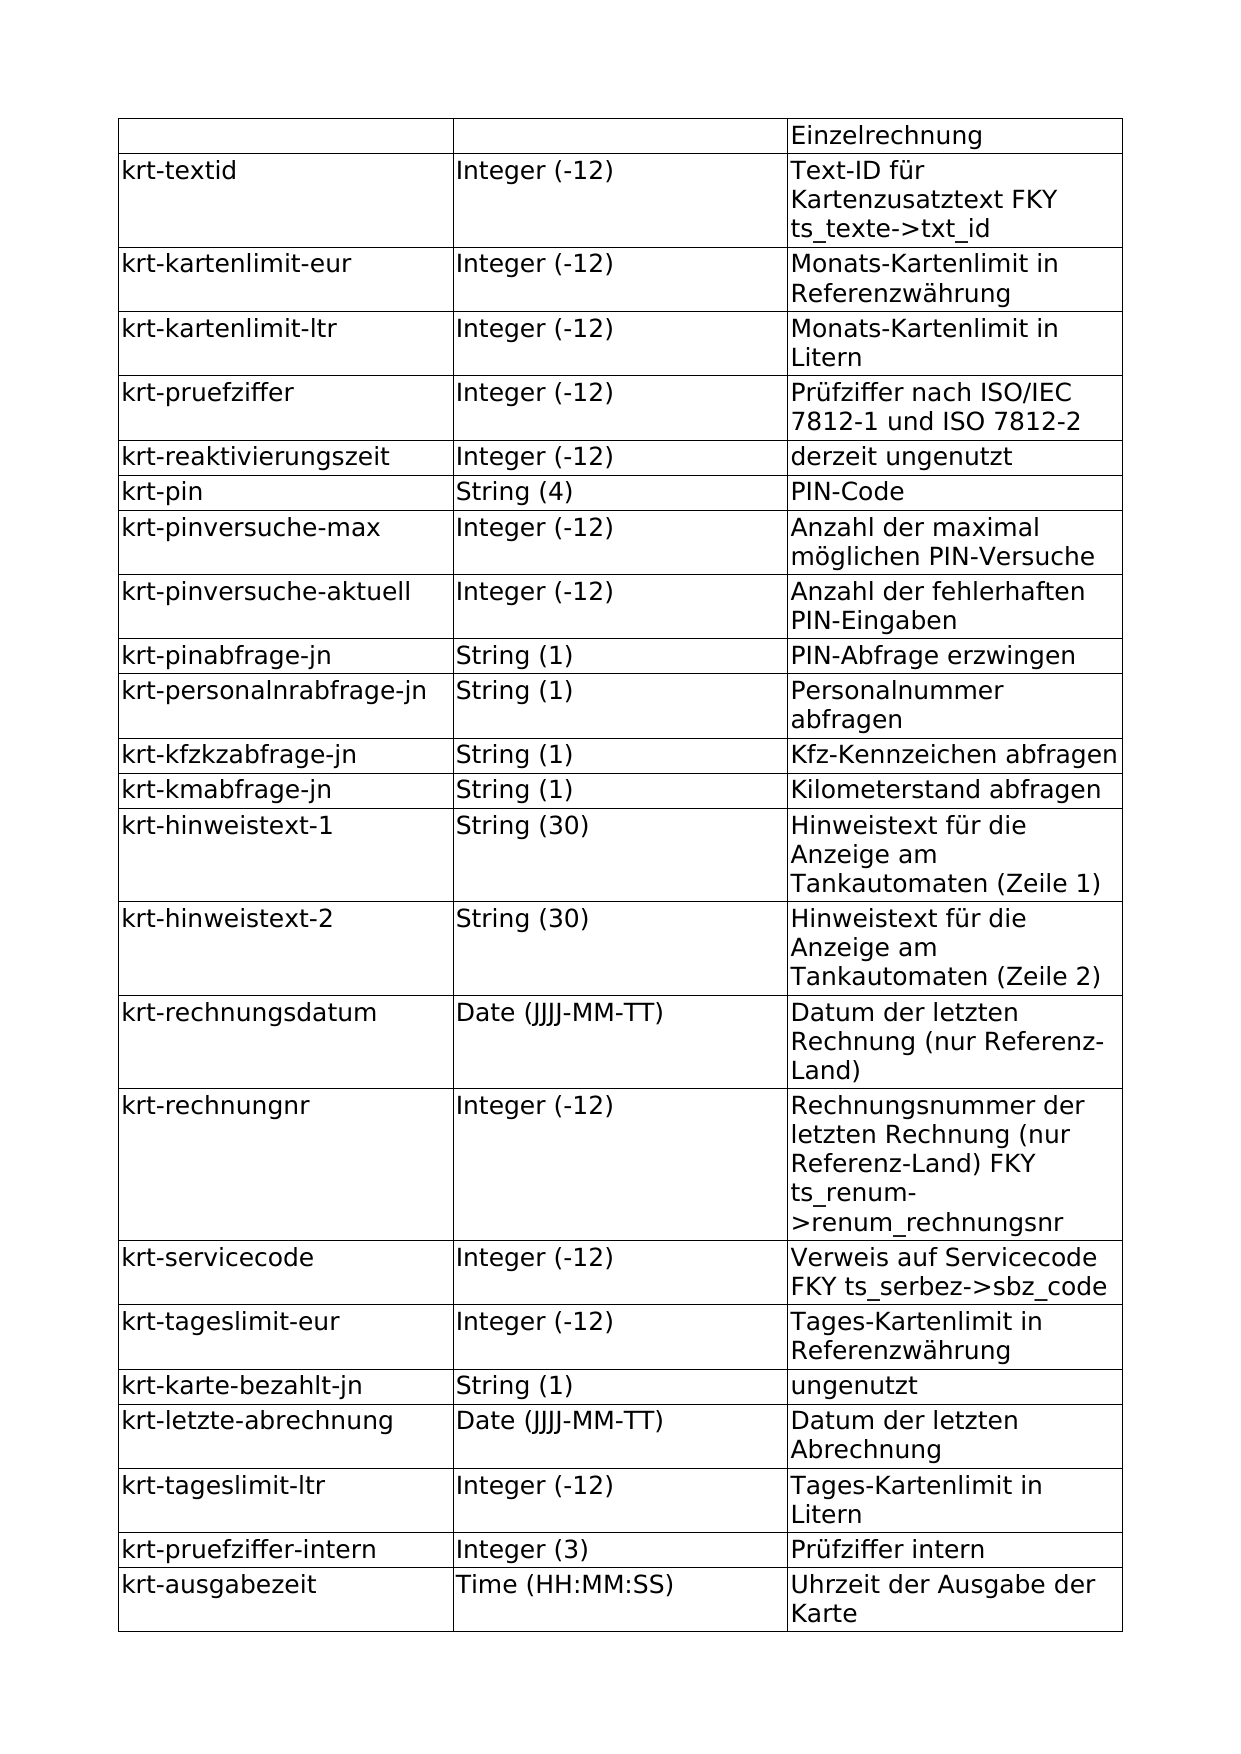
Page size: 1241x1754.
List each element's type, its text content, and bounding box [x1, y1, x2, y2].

table_cell krt-pinabfrage-jn [119, 639, 453, 673]
table_cell Integer (-12) [454, 248, 787, 311]
table_cell Integer (-12) [454, 1469, 787, 1532]
table_cell krt-pinversuche-aktuell [119, 575, 453, 638]
table_cell [119, 119, 453, 153]
table_cell Prüfziffer nach ISO/IEC 7812-1 und ISO 7812-2 [788, 376, 1122, 439]
table_cell Integer (-12) [454, 1089, 787, 1240]
table_cell krt-letzte-abrechnung [119, 1405, 453, 1468]
table_cell Integer (-12) [454, 154, 787, 247]
table_cell String (4) [454, 476, 787, 510]
table_cell [454, 119, 787, 153]
table_cell Hinweistext für die Anzeige am Tankautomaten (Zeile 2) [788, 902, 1122, 995]
table_cell Anzahl der fehlerhaften PIN-Eingaben [788, 575, 1122, 638]
table_cell Anzahl der maximal möglichen PIN-Versuche [788, 511, 1122, 574]
table_cell Integer (3) [454, 1533, 787, 1567]
table_cell Personalnummer abfragen [788, 674, 1122, 738]
table_cell krt-personalnrabfrage-jn [119, 674, 453, 738]
table_cell krt-pruefziffer-intern [119, 1533, 453, 1567]
table_cell Integer (-12) [454, 575, 787, 638]
table_cell krt-hinweistext-1 [119, 809, 453, 901]
table_cell krt-kartenlimit-ltr [119, 312, 453, 375]
table_cell Tages-Kartenlimit in Litern [788, 1469, 1122, 1532]
table_cell Einzelrechnung [788, 119, 1122, 153]
table_cell krt-rechnungsdatum [119, 996, 453, 1088]
table_cell PIN-Abfrage erzwingen [788, 639, 1122, 673]
table_cell krt-kartenlimit-eur [119, 248, 453, 311]
table_cell krt-hinweistext-2 [119, 902, 453, 995]
table_cell Integer (-12) [454, 1305, 787, 1368]
table_cell krt-kfzkzabfrage-jn [119, 739, 453, 773]
table_cell krt-ausgabezeit [119, 1568, 453, 1631]
table_cell krt-rechnungnr [119, 1089, 453, 1240]
table_cell Monats-Kartenlimit in Litern [788, 312, 1122, 375]
table_cell Integer (-12) [454, 376, 787, 439]
table_cell PIN-Code [788, 476, 1122, 510]
table_cell krt-servicecode [119, 1241, 453, 1304]
table_cell Text-ID für Kartenzusatztext FKY ts_texte->txt_id [788, 154, 1122, 247]
table_cell String (30) [454, 902, 787, 995]
table_cell Monats-Kartenlimit in Referenzwährung [788, 248, 1122, 311]
table_cell krt-textid [119, 154, 453, 247]
table_cell Time (HH:MM:SS) [454, 1568, 787, 1631]
table_cell krt-tageslimit-ltr [119, 1469, 453, 1532]
table_cell krt-kmabfrage-jn [119, 774, 453, 808]
table_cell String (30) [454, 809, 787, 901]
table_cell krt-pinversuche-max [119, 511, 453, 574]
table_cell Integer (-12) [454, 312, 787, 375]
table_cell Rechnungsnummer der letzten Rechnung (nur Referenz-Land) FKY ts_renum->renum_rechnungsnr [788, 1089, 1122, 1240]
table_cell ungenutzt [788, 1370, 1122, 1403]
table_cell Kfz-Kennzeichen abfragen [788, 739, 1122, 773]
table_cell Verweis auf Servicecode FKY ts_serbez->sbz_code [788, 1241, 1122, 1304]
table_cell derzeit ungenutzt [788, 441, 1122, 474]
table_cell Tages-Kartenlimit in Referenzwährung [788, 1305, 1122, 1368]
table_cell krt-pin [119, 476, 453, 510]
table_cell Kilometerstand abfragen [788, 774, 1122, 808]
table_cell Integer (-12) [454, 1241, 787, 1304]
table_cell Uhrzeit der Ausgabe der Karte [788, 1568, 1122, 1631]
table_cell String (1) [454, 1370, 787, 1403]
table_cell Datum der letzten Rechnung (nur Referenz-Land) [788, 996, 1122, 1088]
table_cell String (1) [454, 639, 787, 673]
table_cell krt-reaktivierungszeit [119, 441, 453, 474]
table_cell Integer (-12) [454, 441, 787, 474]
table_cell Date (JJJJ-MM-TT) [454, 1405, 787, 1468]
table_cell krt-pruefziffer [119, 376, 453, 439]
table_cell Integer (-12) [454, 511, 787, 574]
table_cell Hinweistext für die Anzeige am Tankautomaten (Zeile 1) [788, 809, 1122, 901]
table_cell String (1) [454, 674, 787, 738]
table_cell Date (JJJJ-MM-TT) [454, 996, 787, 1088]
table_cell krt-karte-bezahlt-jn [119, 1370, 453, 1403]
table_cell Prüfziffer intern [788, 1533, 1122, 1567]
table_cell Datum der letzten Abrechnung [788, 1405, 1122, 1468]
table_cell krt-tageslimit-eur [119, 1305, 453, 1368]
table_cell String (1) [454, 774, 787, 808]
table_cell String (1) [454, 739, 787, 773]
